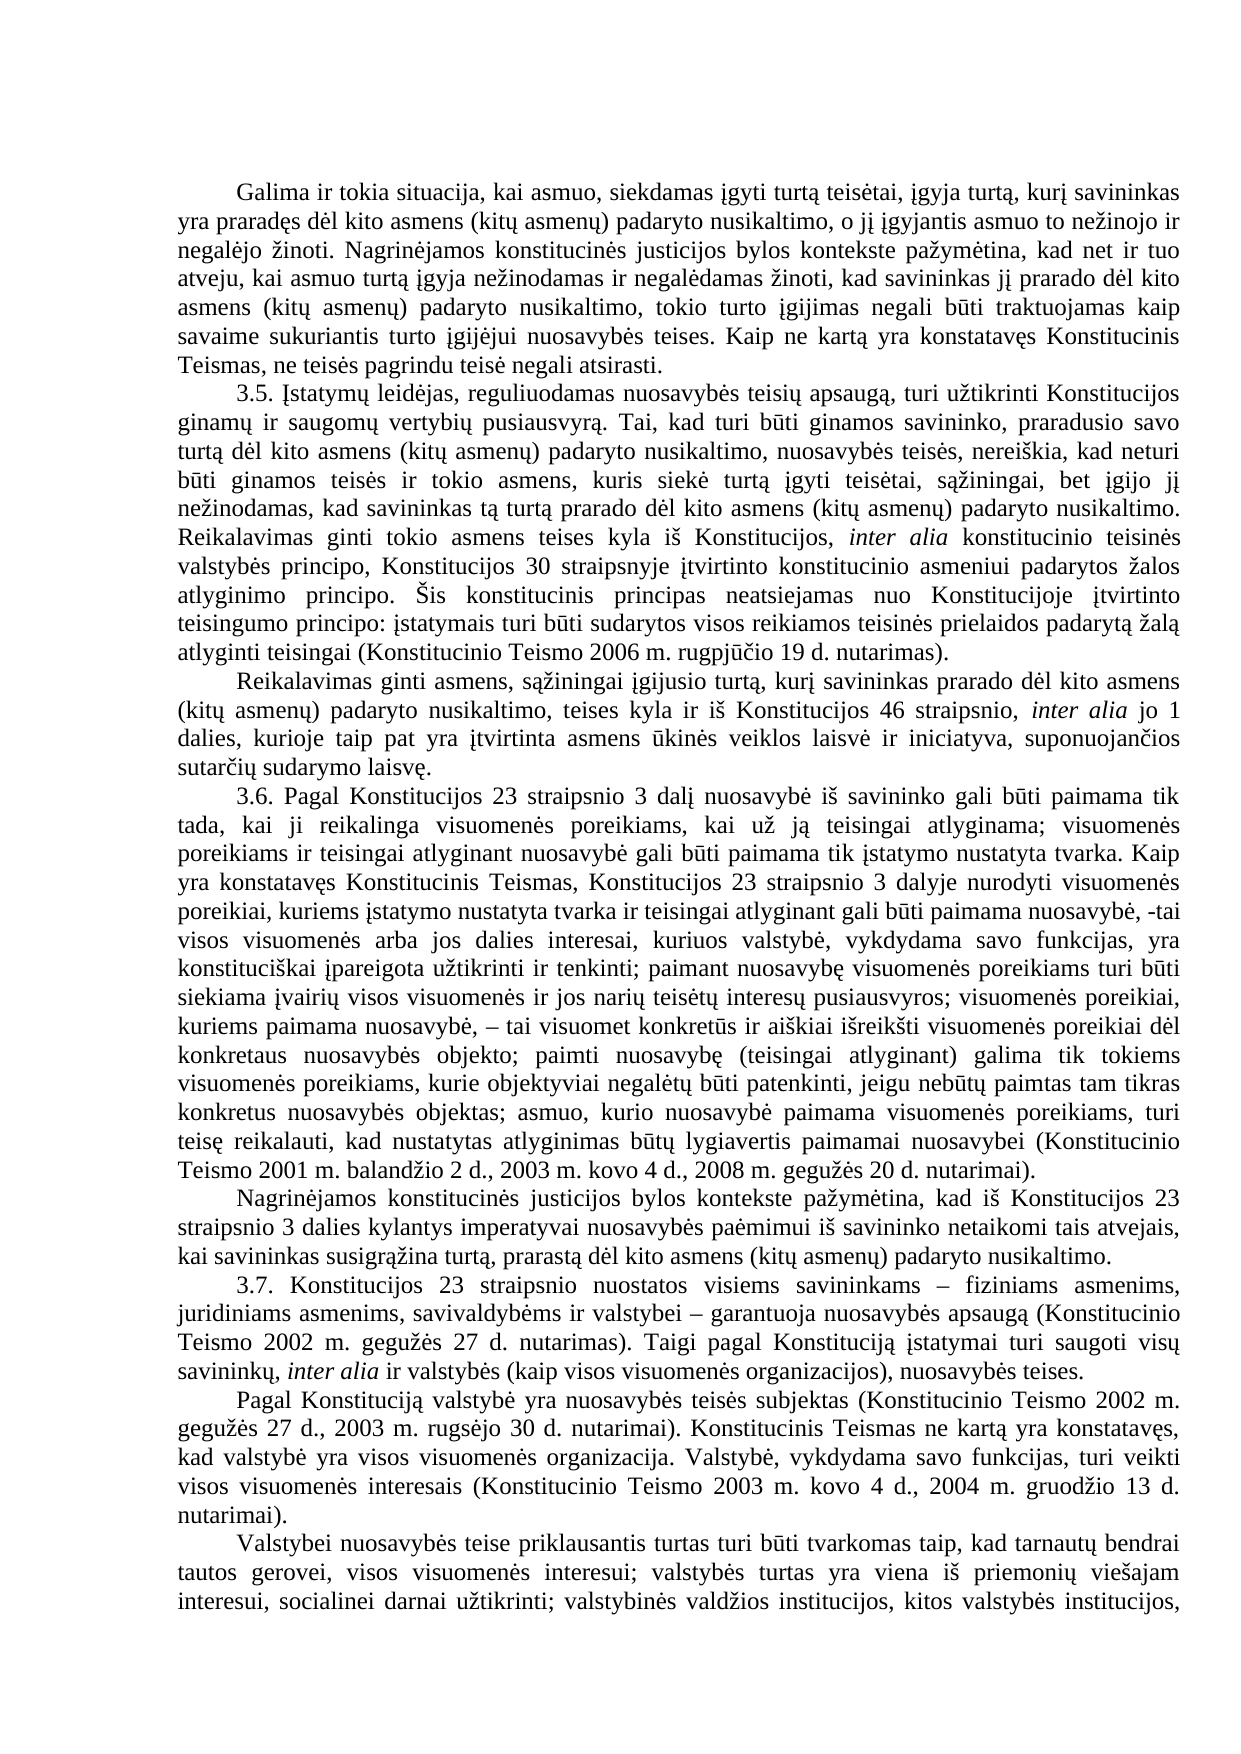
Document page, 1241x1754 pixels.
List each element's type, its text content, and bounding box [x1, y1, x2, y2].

text 3.6. Pagal Konstitucijos 23 straipsnio 3 dalį nuosavybė iš savininko gali būti paimama tik tada, kai ji reikalinga visuomenės poreikiams, kai už ją teisingai atlyginama; visuomenės poreikiams ir teisingai atlyginant nuosavybė gali būti paimama tik įstatymo nustatyta tvarka. Kaip yra konstatavęs Konstitucinis Teismas, Konstitucijos 23 straipsnio 3 dalyje nurodyti visuomenės poreikiai, kuriems įstatymo nustatyta tvarka ir teisingai atlyginant gali būti paimama nuosavybė, -tai visos visuomenės arba jos dalies interesai, kuriuos valstybė, vykdydama savo funkcijas, yra konstituciškai įpareigota užtikrinti ir tenkinti; paimant nuosavybę visuomenės poreikiams turi būti siekiama įvairių visos visuomenės ir jos narių teisėtų interesų pusiausvyros; visuomenės poreikiai, kuriems paimama nuosavybė, – tai visuomet konkretūs ir aiškiai išreikšti visuomenės poreikiai dėl konkretaus nuosavybės objekto; paimti nuosavybę (teisingai atlyginant) galima tik tokiems visuomenės poreikiams, kurie objektyviai negalėtų būti patenkinti, jeigu nebūtų paimtas tam tikras konkretus nuosavybės objektas; asmuo, kurio nuosavybė paimama visuomenės poreikiams, turi teisę reikalauti, kad nustatytas atlyginimas būtų lygiavertis paimamai nuosavybei (Konstitucinio Teismo 2001 m. balandžio 2 d., 2003 m. kovo 4 d., 2008 m. gegužės 20 d. nutarimai). [177, 781, 1181, 1183]
text 3.5. Įstatymų leidėjas, reguliuodamas nuosavybės teisių apsaugą, turi užtikrinti Konstitucijos ginamų ir saugomų vertybių pusiausvyrą. Tai, kad turi būti ginamos savininko, praradusio savo turtą dėl kito asmens (kitų asmenų) padaryto nusikaltimo, nuosavybės teisės, nereiškia, kad neturi būti ginamos teisės ir tokio asmens, kuris siekė turtą įgyti teisėtai, sąžiningai, bet įgijo jį nežinodamas, kad savininkas tą turtą prarado dėl kito asmens (kitų asmenų) padaryto nusikaltimo. Reikalavimas ginti tokio asmens teises kyla iš Konstitucijos, inter alia konstitucinio teisinės valstybės principo, Konstitucijos 30 straipsnyje įtvirtinto konstitucinio asmeniui padarytos žalos atlyginimo principo. Šis konstitucinis principas neatsiejamas nuo Konstitucijoje įtvirtinto teisingumo principo: įstatymais turi būti sudarytos visos reikiamos teisinės prielaidos padarytą žalą atlyginti teisingai (Konstitucinio Teismo 2006 m. rugpjūčio 19 d. nutarimas). [177, 378, 1181, 666]
text Galima ir tokia situacija, kai asmuo, siekdamas įgyti turtą teisėtai, įgyja turtą, kurį savininkas yra praradęs dėl kito asmens (kitų asmenų) padaryto nusikaltimo, o jį įgyjantis asmuo to nežinojo ir negalėjo žinoti. Nagrinėjamos konstitucinės justicijos bylos kontekste pažymėtina, kad net ir tuo atveju, kai asmuo turtą įgyja nežinodamas ir negalėdamas žinoti, kad savininkas jį prarado dėl kito asmens (kitų asmenų) padaryto nusikaltimo, tokio turto įgijimas negali būti traktuojamas kaip savaime sukuriantis turto įgijėjui nuosavybės teises. Kaip ne kartą yra konstatavęs Konstitucinis Teismas, ne teisės pagrindu teisė negali atsirasti. [177, 177, 1181, 378]
text Valstybei nuosavybės teise priklausantis turtas turi būti tvarkomas taip, kad tarnautų bendrai tautos gerovei, visos visuomenės interesui; valstybės turtas yra viena iš priemonių viešajam interesui, socialinei darnai užtikrinti; valstybinės valdžios institucijos, kitos valstybės institucijos, [177, 1528, 1181, 1615]
text Pagal Konstituciją valstybė yra nuosavybės teisės subjektas (Konstitucinio Teismo 2002 m. gegužės 27 d., 2003 m. rugsėjo 30 d. nutarimai). Konstitucinis Teismas ne kartą yra konstatavęs, kad valstybė yra visos visuomenės organizacija. Valstybė, vykdydama savo funkcijas, turi veikti visos visuomenės interesais (Konstitucinio Teismo 2003 m. kovo 4 d., 2004 m. gruodžio 13 d. nutarimai). [177, 1385, 1181, 1528]
text Nagrinėjamos konstitucinės justicijos bylos kontekste pažymėtina, kad iš Konstitucijos 23 straipsnio 3 dalies kylantys imperatyvai nuosavybės paėmimui iš savininko netaikomi tais atvejais, kai savininkas susigrąžina turtą, prarastą dėl kito asmens (kitų asmenų) padaryto nusikaltimo. [177, 1183, 1181, 1270]
text 3.7. Konstitucijos 23 straipsnio nuostatos visiems savininkams – fiziniams asmenims, juridiniams asmenims, savivaldybėms ir valstybei – garantuoja nuosavybės apsaugą (Konstitucinio Teismo 2002 m. gegužės 27 d. nutarimas). Taigi pagal Konstituciją įstatymai turi saugoti visų savininkų, inter alia ir valstybės (kaip visos visuomenės organizacijos), nuosavybės teises. [177, 1270, 1181, 1385]
text Reikalavimas ginti asmens, sąžiningai įgijusio turtą, kurį savininkas prarado dėl kito asmens (kitų asmenų) padaryto nusikaltimo, teises kyla ir iš Konstitucijos 46 straipsnio, inter alia jo 1 dalies, kurioje taip pat yra įtvirtinta asmens ūkinės veiklos laisvė ir iniciatyva, suponuojančios sutarčių sudarymo laisvę. [177, 666, 1181, 781]
